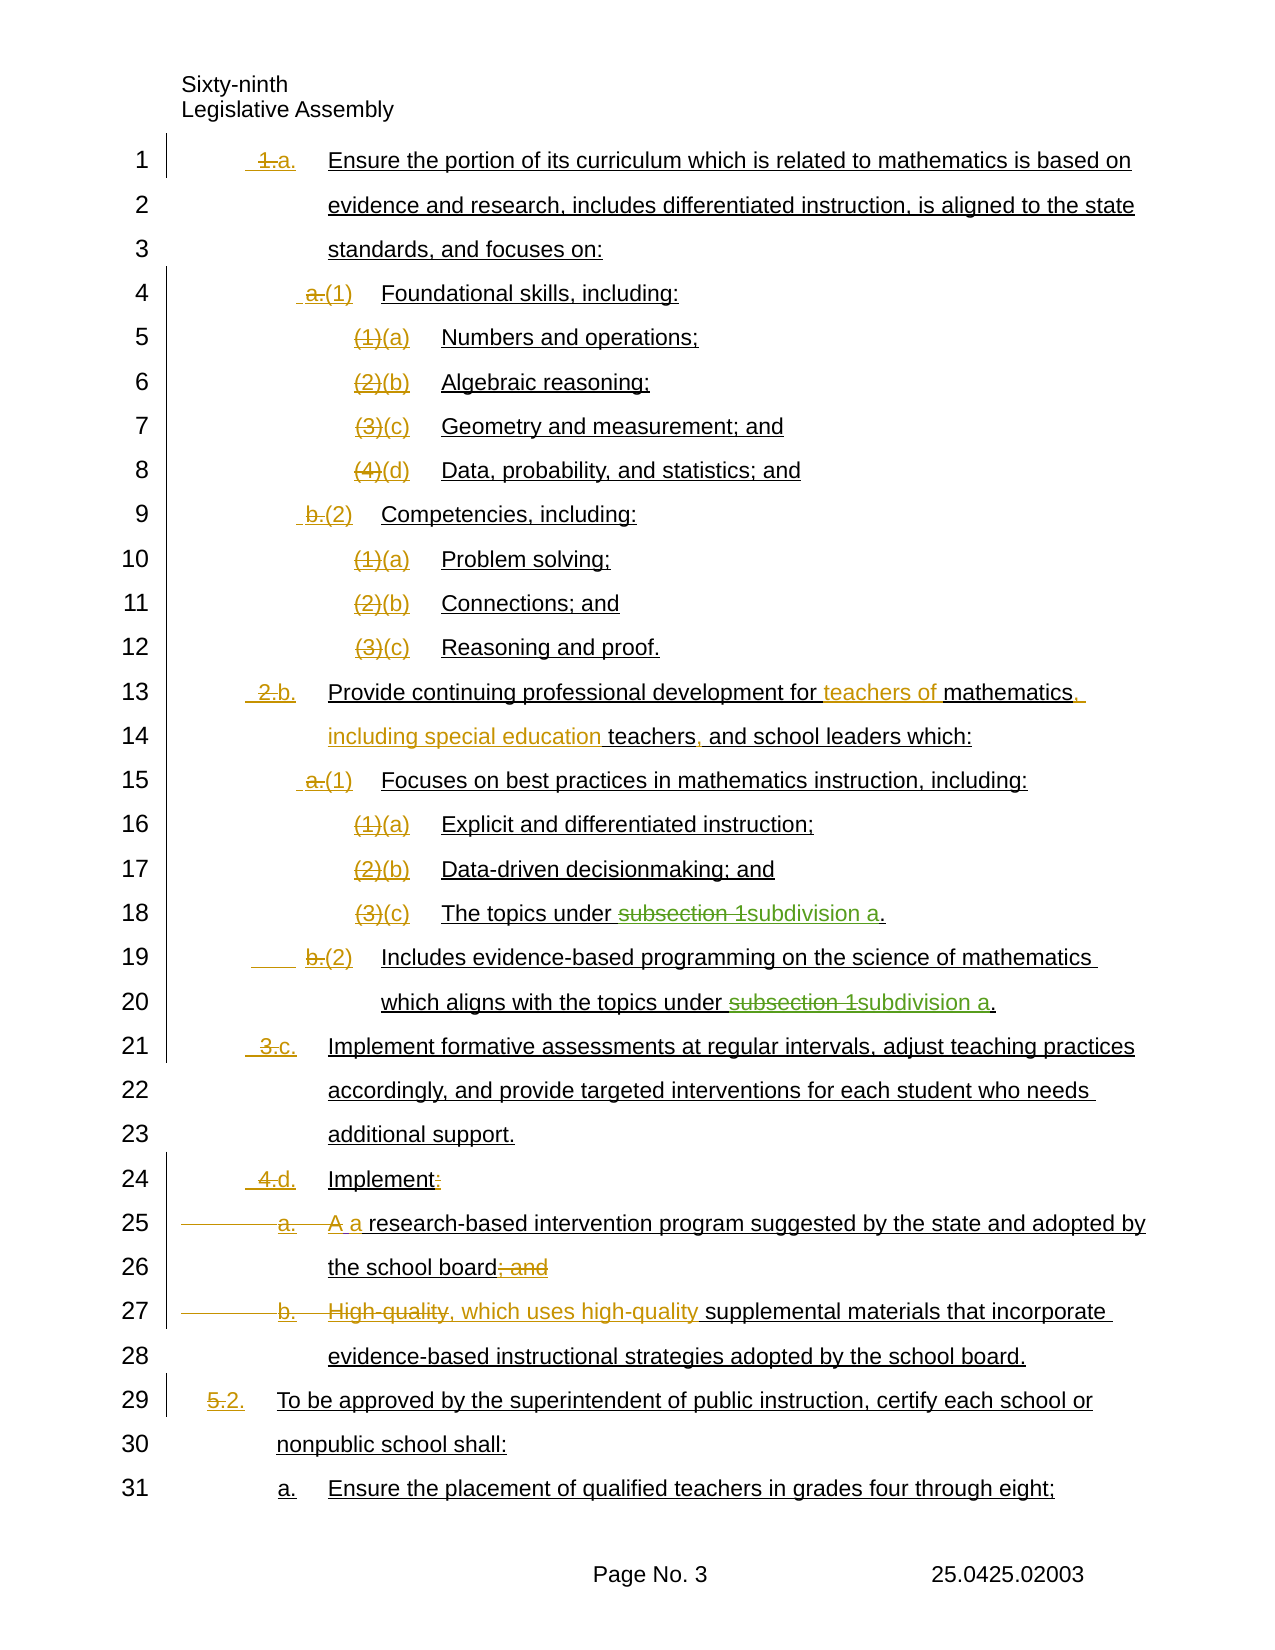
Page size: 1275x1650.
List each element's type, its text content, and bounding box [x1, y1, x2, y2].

text (2) Competencies, including: [181, 487, 1154, 532]
text (c) Geometry and measurement; and [181, 399, 1154, 443]
text (a) Numbers and operations; [181, 310, 1154, 355]
text (c) The topics under subdivision a. [181, 886, 1154, 930]
text (a) Problem solving; [181, 532, 1154, 576]
text b. Provide continuing professional development for teachers of mathematics, including special education teachers, and school leaders which: [181, 664, 1154, 753]
text c. Implement formative assessments at regular intervals, adjust teaching practices accordingly, and provide targeted interventions for each student who needs additional support. [181, 1019, 1154, 1152]
text d. Implement a research-based intervention program suggested by the state and adopted by the school board, which uses high-quality supplemental materials that incorporate evidence-based instructional strategies adopted by the school board. [181, 1152, 1154, 1373]
text 2. To be approved by the superintendent of public instruction, certify each school or nonpublic school shall: [181, 1373, 1154, 1461]
text (b) Data-driven decisionmaking; and [181, 842, 1154, 886]
text (c) Reasoning and proof. [181, 620, 1154, 664]
text (a) Explicit and differentiated instruction; [181, 797, 1154, 842]
text (d) Data, probability, and statistics; and [181, 443, 1154, 487]
text (2) Includes evidence-based programming on the science of mathematics which aligns with the topics under subdivision a. [181, 930, 1154, 1019]
text (1) Foundational skills, including: [181, 266, 1154, 310]
text (b) Algebraic reasoning; [181, 355, 1154, 399]
text (1) Focuses on best practices in mathematics instruction, including: [181, 753, 1154, 797]
text (b) Connections; and [181, 576, 1154, 620]
text a. Ensure the portion of its curriculum which is related to mathematics is based on evidence and research, includes differentiated instruction, is aligned to the state standards, and focuses on: [181, 133, 1154, 266]
text a. Ensure the placement of qualified teachers in grades four through eight; [181, 1461, 1154, 1506]
